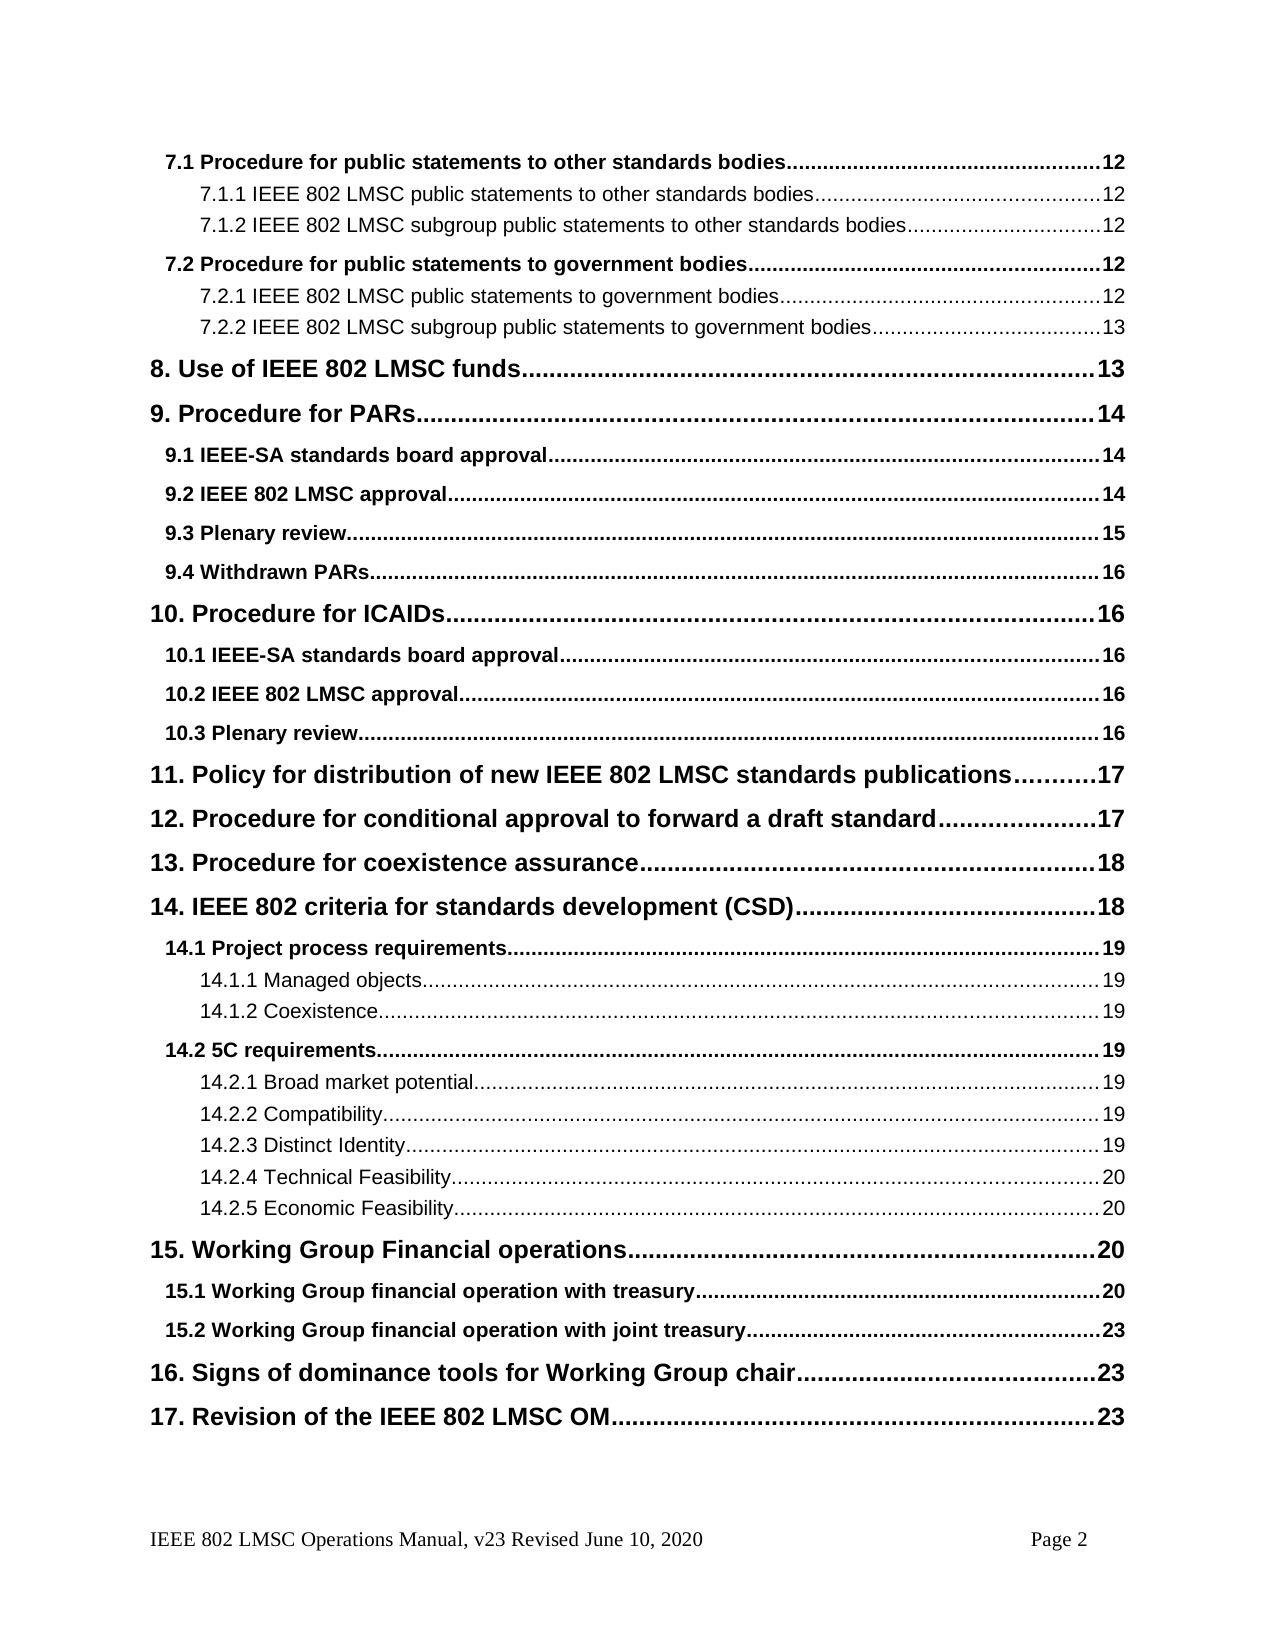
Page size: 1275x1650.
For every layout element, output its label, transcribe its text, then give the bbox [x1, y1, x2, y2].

text 9.2 IEEE 802 LMSC approval 14 [165, 482, 1125, 506]
text 7.2 Procedure for public statements to government bodies 12 [165, 252, 1125, 276]
text 9.3 Plenary review 15 [165, 521, 1125, 545]
text 14. IEEE 802 criteria for standards development (CSD) 18 [150, 892, 1125, 921]
text 14.2.4 Technical Feasibility 20 [199, 1165, 1125, 1189]
text 7.1.1 IEEE 802 LMSC public statements to other standards bodies 12 [199, 182, 1125, 206]
text 14.1.2 Coexistence 19 [199, 999, 1125, 1023]
text 14.2.3 Distinct Identity 19 [199, 1133, 1125, 1157]
text 9.4 Withdrawn PARs 16 [165, 560, 1125, 584]
text 14.2.1 Broad market potential 19 [199, 1070, 1125, 1094]
text 7.2.2 IEEE 802 LMSC subgroup public statements to government bodies 13 [199, 315, 1125, 339]
text 7.2.1 IEEE 802 LMSC public statements to government bodies 12 [199, 284, 1125, 308]
text 9. Procedure for PARs 14 [150, 398, 1125, 427]
text 12. Procedure for conditional approval to forward a draft standard 17 [150, 804, 1125, 833]
text 7.1 Procedure for public statements to other standards bodies 12 [165, 150, 1125, 174]
text 10.2 IEEE 802 LMSC approval 16 [165, 682, 1125, 706]
text 15.2 Working Group financial operation with joint treasury 23 [165, 1318, 1125, 1342]
text 16. Signs of dominance tools for Working Group chair 23 [150, 1357, 1125, 1387]
text 10.1 IEEE-SA standards board approval 16 [165, 643, 1125, 667]
text 14.1 Project process requirements 19 [165, 936, 1125, 960]
text 15.1 Working Group financial operation with treasury 20 [165, 1279, 1125, 1303]
text 9.1 IEEE-SA standards board approval 14 [165, 442, 1125, 467]
text 13. Procedure for coexistence assurance 18 [150, 848, 1125, 877]
text 10. Procedure for ICAIDs 16 [150, 599, 1125, 628]
text 14.2.5 Economic Feasibility 20 [199, 1196, 1125, 1220]
text 10.3 Plenary review 16 [165, 721, 1125, 745]
text 14.2.2 Compatibility 19 [199, 1102, 1125, 1126]
text 17. Revision of the IEEE 802 LMSC OM 23 [150, 1402, 1125, 1431]
text 11. Policy for distribution of new IEEE 802 LMSC standards publications 17 [150, 760, 1125, 789]
text 7.1.2 IEEE 802 LMSC subgroup public statements to other standards bodies 12 [199, 213, 1125, 237]
text 8. Use of IEEE 802 LMSC funds 13 [150, 354, 1125, 383]
text 15. Working Group Financial operations 20 [150, 1235, 1125, 1264]
text 14.1.1 Managed objects 19 [199, 968, 1125, 992]
text 14.2 5C requirements 19 [165, 1038, 1125, 1062]
